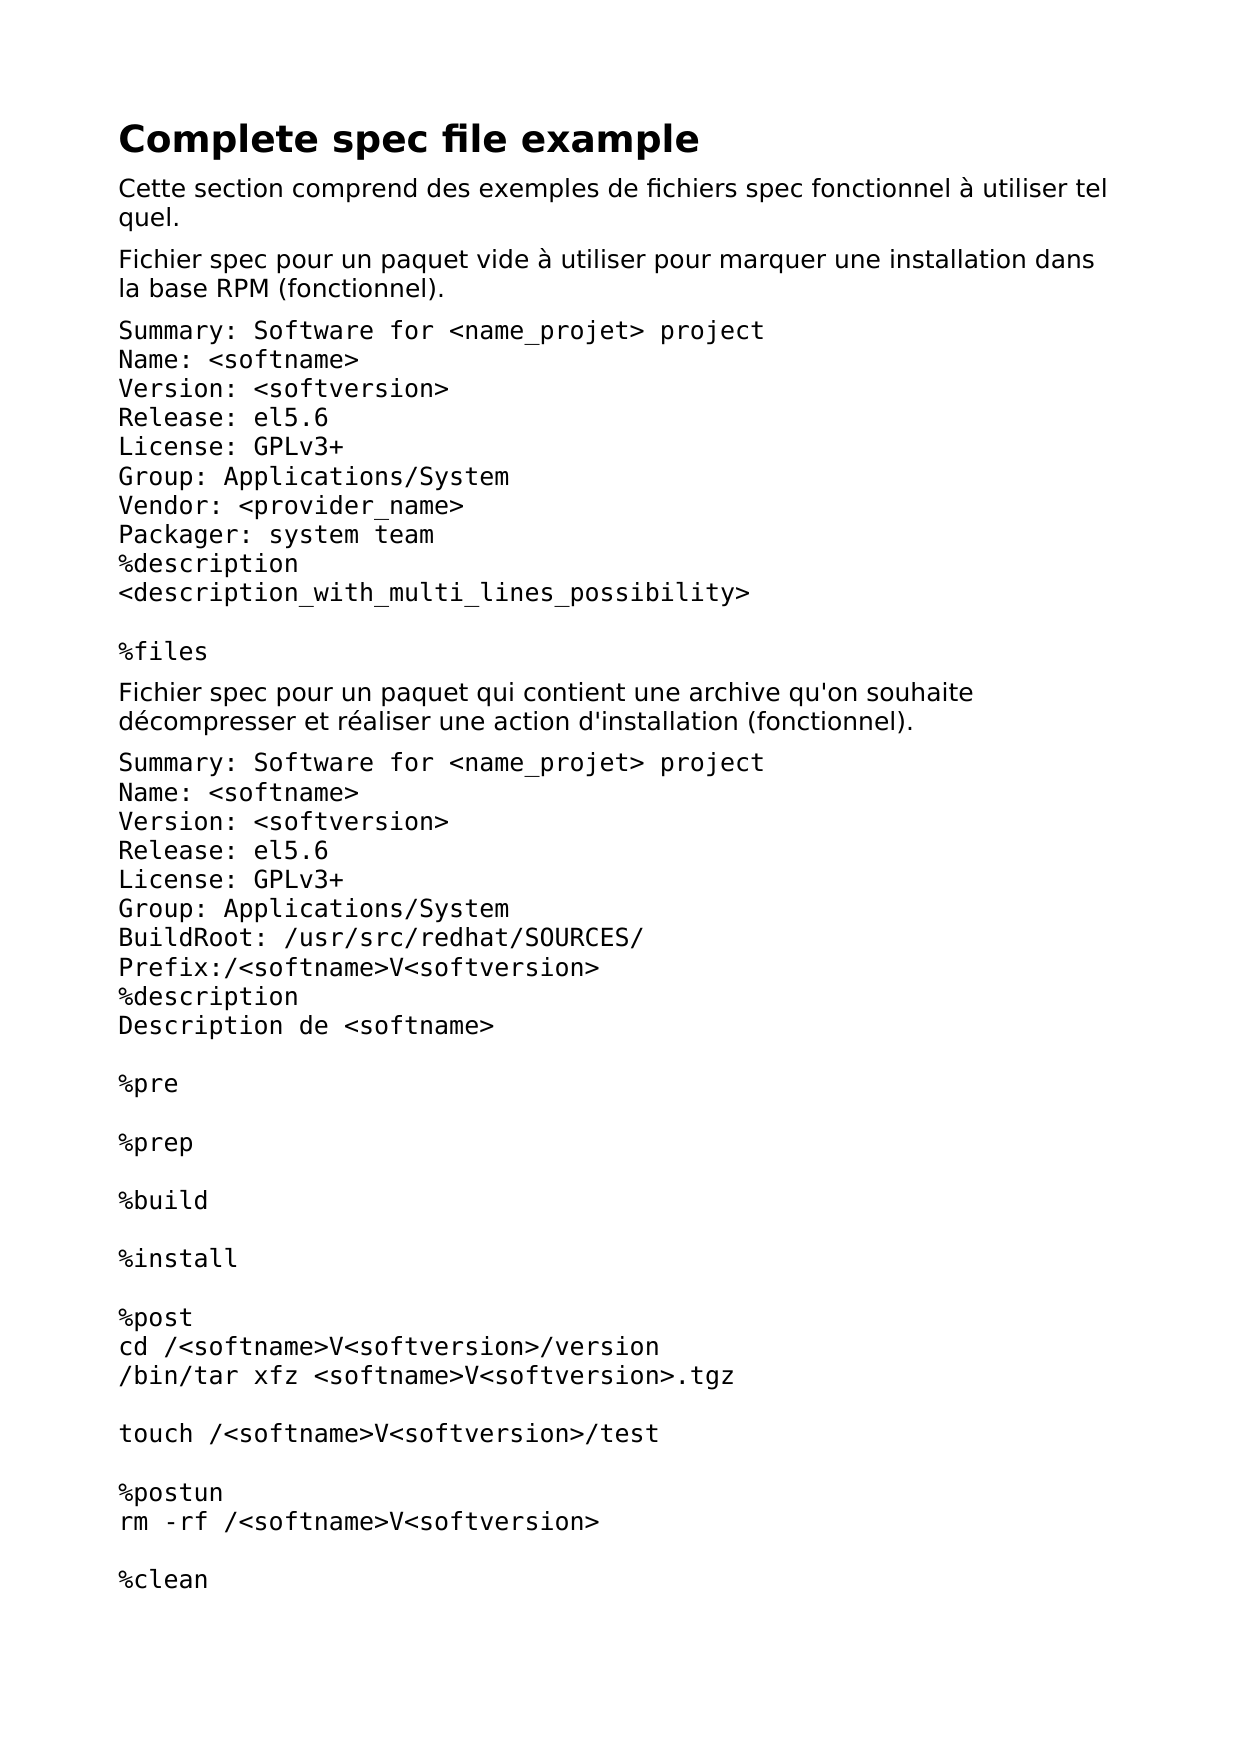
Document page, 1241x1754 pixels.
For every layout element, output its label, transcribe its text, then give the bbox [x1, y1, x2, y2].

subtitle Complete spec file example [118, 118, 1122, 162]
text Summary: Software for <name_projet> project Name: <softname> Version: <softversion> Release: el5.6 License: GPLv3+ Group: Applications/System Vendor: <provider_name> Packager: system team %description <description_with_multi_lines_possibility> %files [118, 316, 1122, 666]
text Fichier spec pour un paquet qui contient une archive qu'on souhaite décompresser et réaliser une action d'installation (fonctionnel). [118, 678, 1122, 736]
text Cette section comprend des exemples de fichiers spec fonctionnel à utiliser tel quel. [118, 174, 1122, 233]
text Fichier spec pour un paquet vide à utiliser pour marquer une installation dans la base RPM (fonctionnel). [118, 245, 1122, 303]
text Summary: Software for <name_projet> project Name: <softname> Version: <softversion> Release: el5.6 License: GPLv3+ Group: Applications/System BuildRoot: /usr/src/redhat/SOURCES/ Prefix:/<softname>V<softversion> %description Description de <softname> %pre %prep %build %install %post cd /<softname>V<softversion>/version /bin/tar xfz <softname>V<softversion>.tgz touch /<softname>V<softversion>/test %postun rm -rf /<softname>V<softversion> %clean [118, 748, 1122, 1623]
